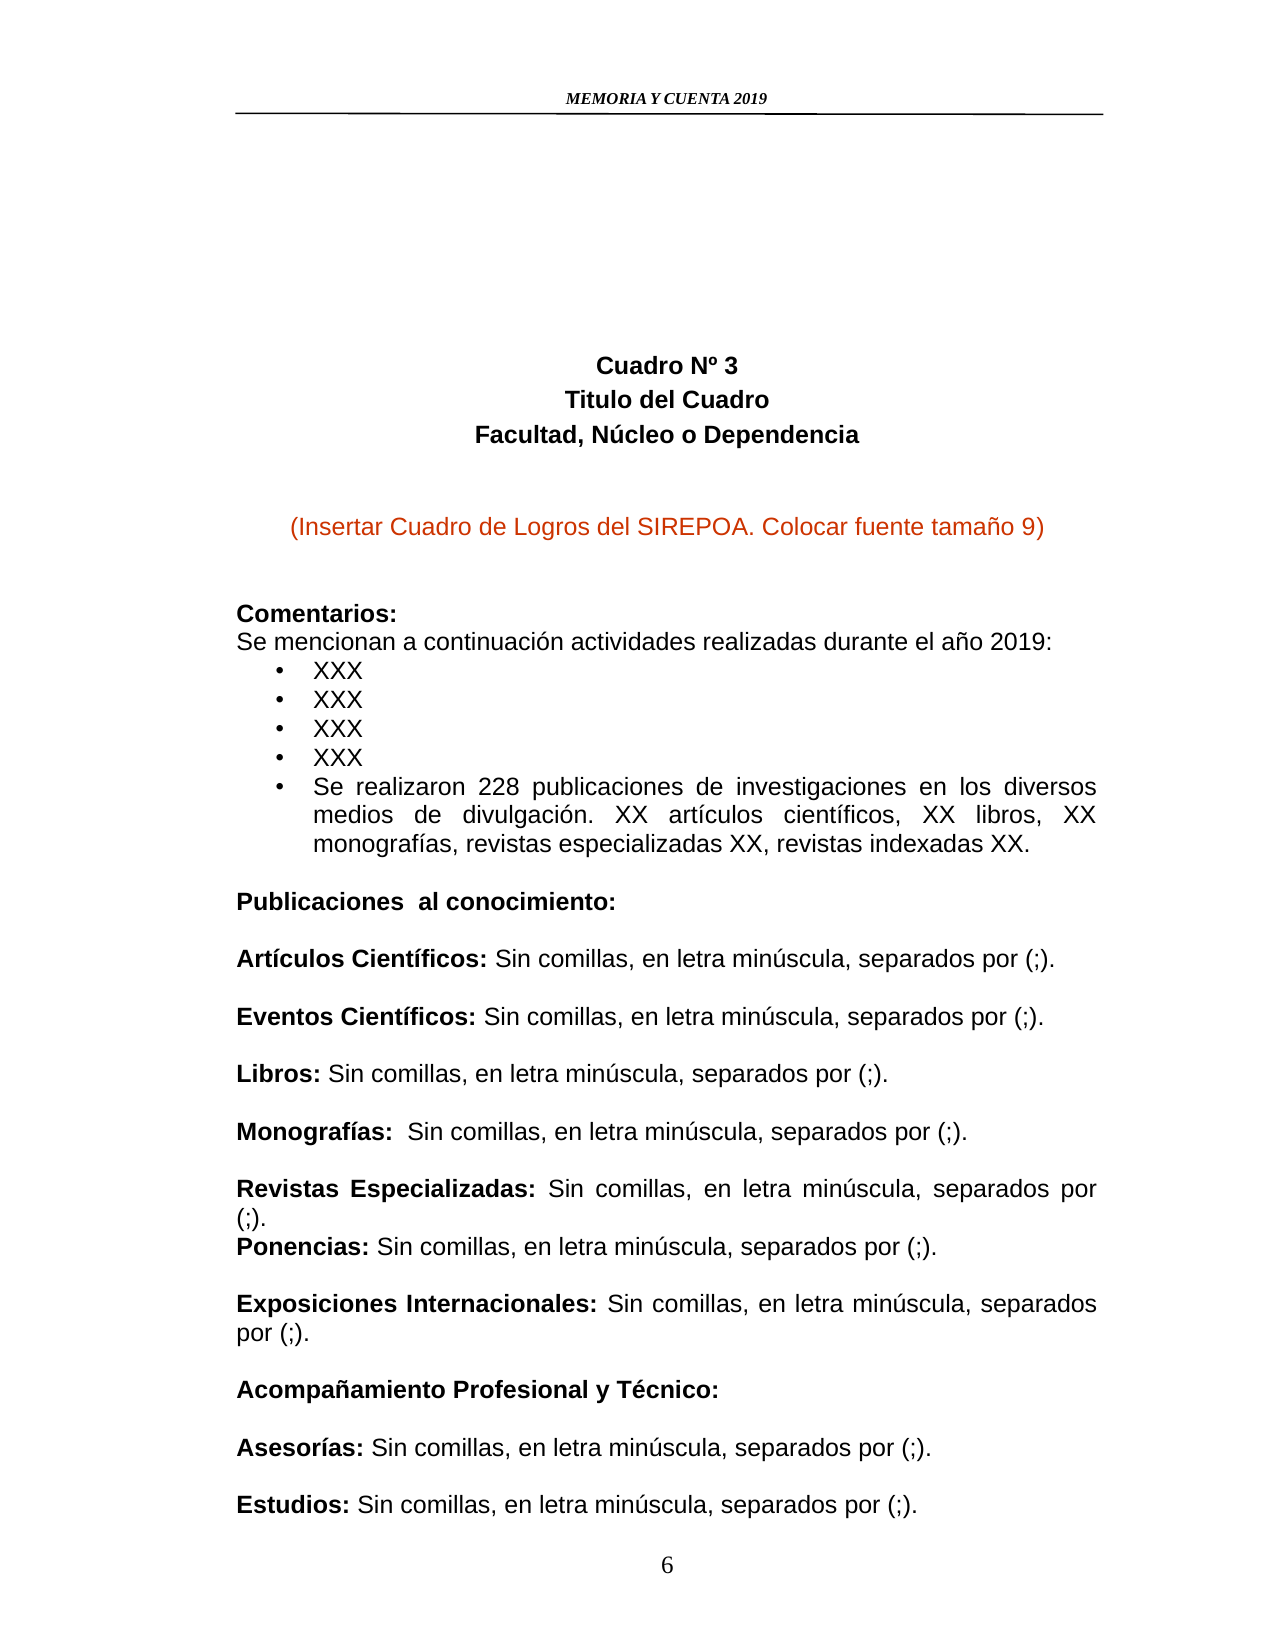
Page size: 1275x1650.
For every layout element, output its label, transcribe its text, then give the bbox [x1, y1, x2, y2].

list XXX [275, 743, 1098, 771]
list XXX [275, 656, 1098, 685]
text Artículos Científicos: Sin comillas, en letra minúscula, separados por (;). [236, 944, 1098, 973]
text Estudios: Sin comillas, en letra minúscula, separados por (;). [236, 1490, 1098, 1519]
text Monografías: Sin comillas, en letra minúscula, separados por (;). [236, 1117, 1098, 1145]
text Se mencionan a continuación actividades realizadas durante el año 2019: [236, 627, 1098, 656]
text Publicaciones al conocimiento: [236, 887, 1098, 915]
text Ponencias: Sin comillas, en letra minúscula, separados por (;). [236, 1232, 1098, 1260]
text Acompañamiento Profesional y Técnico: [236, 1375, 1098, 1404]
text Cuadro Nº 3 [236, 351, 1098, 379]
text Comentarios: [236, 598, 1098, 627]
text Exposiciones Internacionales: Sin comillas, en letra minúscula, separados por (;). [236, 1289, 1098, 1347]
text Libros: Sin comillas, en letra minúscula, separados por (;). [236, 1059, 1098, 1088]
list XXX [275, 714, 1098, 743]
text Asesorías: Sin comillas, en letra minúscula, separados por (;). [236, 1433, 1098, 1462]
text Facultad, Núcleo o Dependencia [236, 420, 1098, 449]
text (Insertar Cuadro de Logros del SIREPOA. Colocar fuente tamaño 9) [236, 512, 1098, 541]
text Revistas Especializadas: Sin comillas, en letra minúscula, separados por (;). [236, 1174, 1098, 1232]
text Titulo del Cuadro [236, 385, 1098, 414]
list Se realizaron 228 publicaciones de investigaciones en los diversos medios de divulgación. XX artículos científicos, XX libros, XX monografías, revistas especializadas XX, revistas indexadas XX. [275, 771, 1098, 858]
list XXX [275, 685, 1098, 714]
text Eventos Científicos: Sin comillas, en letra minúscula, separados por (;). [236, 1002, 1098, 1030]
